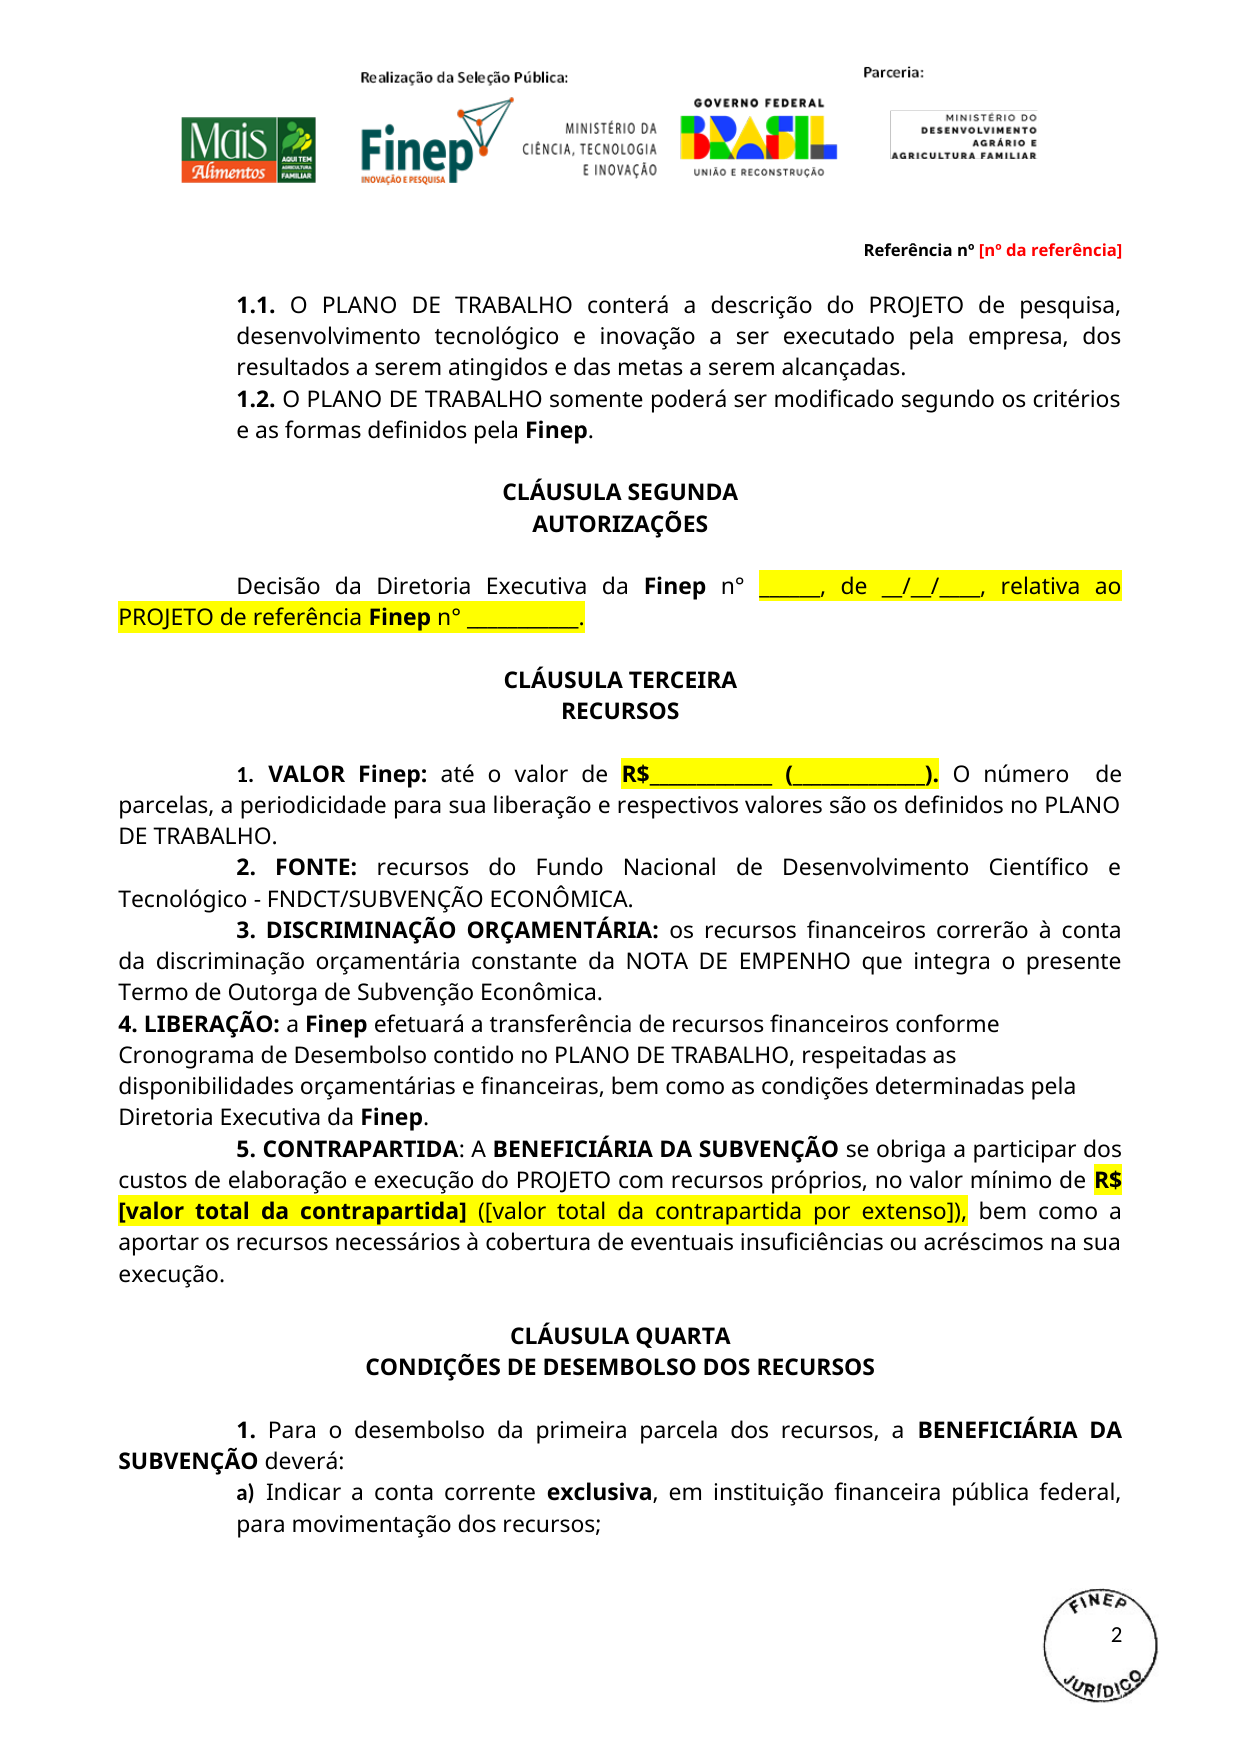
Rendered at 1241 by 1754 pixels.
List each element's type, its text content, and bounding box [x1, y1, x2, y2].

subtitle 2. FONTE: recursos do Fundo Nacional de Desenvolvimento Científico e Tecnológico - FNDCT/SUBVENÇÃO ECONÔMICA. [118, 851, 1122, 914]
subtitle CONDIÇÕES DE DESEMBOLSO DOS RECURSOS [118, 1351, 1122, 1383]
subtitle Decisão da Diretoria Executiva da Finep n° ______, de __/__/____, relativa ao PROJETO de referência Finep n° ___________. [118, 570, 1122, 633]
subtitle 3. DISCRIMINAÇÃO ORÇAMENTÁRIA: os recursos financeiros correrão à conta da discriminação orçamentária constante da NOTA DE EMPENHO que integra o presente Termo de Outorga de Subvenção Econômica. [118, 914, 1122, 1008]
subtitle 1.2. O PLANO DE TRABALHO somente poderá ser modificado segundo os critérios e as formas definidos pela Finep. [236, 383, 1122, 445]
subtitle CLÁUSULA SEGUNDA [118, 476, 1122, 508]
text 1. Para o desembolso da primeira parcela dos recursos, a BENEFICIÁRIA DA SUBVENÇÃO deverá: [118, 1414, 1122, 1476]
subtitle RECURSOS [118, 695, 1122, 726]
subtitle AUTORIZAÇÕES [118, 508, 1122, 539]
subtitle CLÁUSULA TERCEIRA [118, 664, 1122, 695]
text 4. LIBERAÇÃO: a Finep efetuará a transferência de recursos financeiros conforme Cronograma de Desembolso contido no PLANO DE TRABALHO, respeitadas as disponibilidades orçamentárias e financeiras, bem como as condições determinadas pela Diretoria Executiva da Finep. [118, 1008, 1122, 1133]
text 5. CONTRAPARTIDA: A BENEFICIÁRIA DA SUBVENÇÃO se obriga a participar dos custos de elaboração e execução do PROJETO com recursos próprios, no valor mínimo de R$[valor total da contrapartida] ([valor total da contrapartida por extenso]), bem como a aportar os recursos necessários à cobertura de eventuais insuficiências ou acréscimos na sua execução. [118, 1133, 1122, 1289]
list Indicar a conta corrente exclusiva, em instituição financeira pública federal, para movimentação dos recursos; [236, 1476, 1122, 1539]
subtitle 1.1. O PLANO DE TRABALHO conterá a descrição do PROJETO de pesquisa, desenvolvimento tecnológico e inovação a ser executado pela empresa, dos resultados a serem atingidos e das metas a serem alcançadas. [236, 289, 1122, 383]
list VALOR Finep: até o valor de R$_____________ (______________). O número de parcelas, a periodicidade para sua liberação e respectivos valores são os definidos no PLANO DE TRABALHO. [118, 758, 1122, 851]
subtitle CLÁUSULA QUARTA [118, 1320, 1122, 1351]
